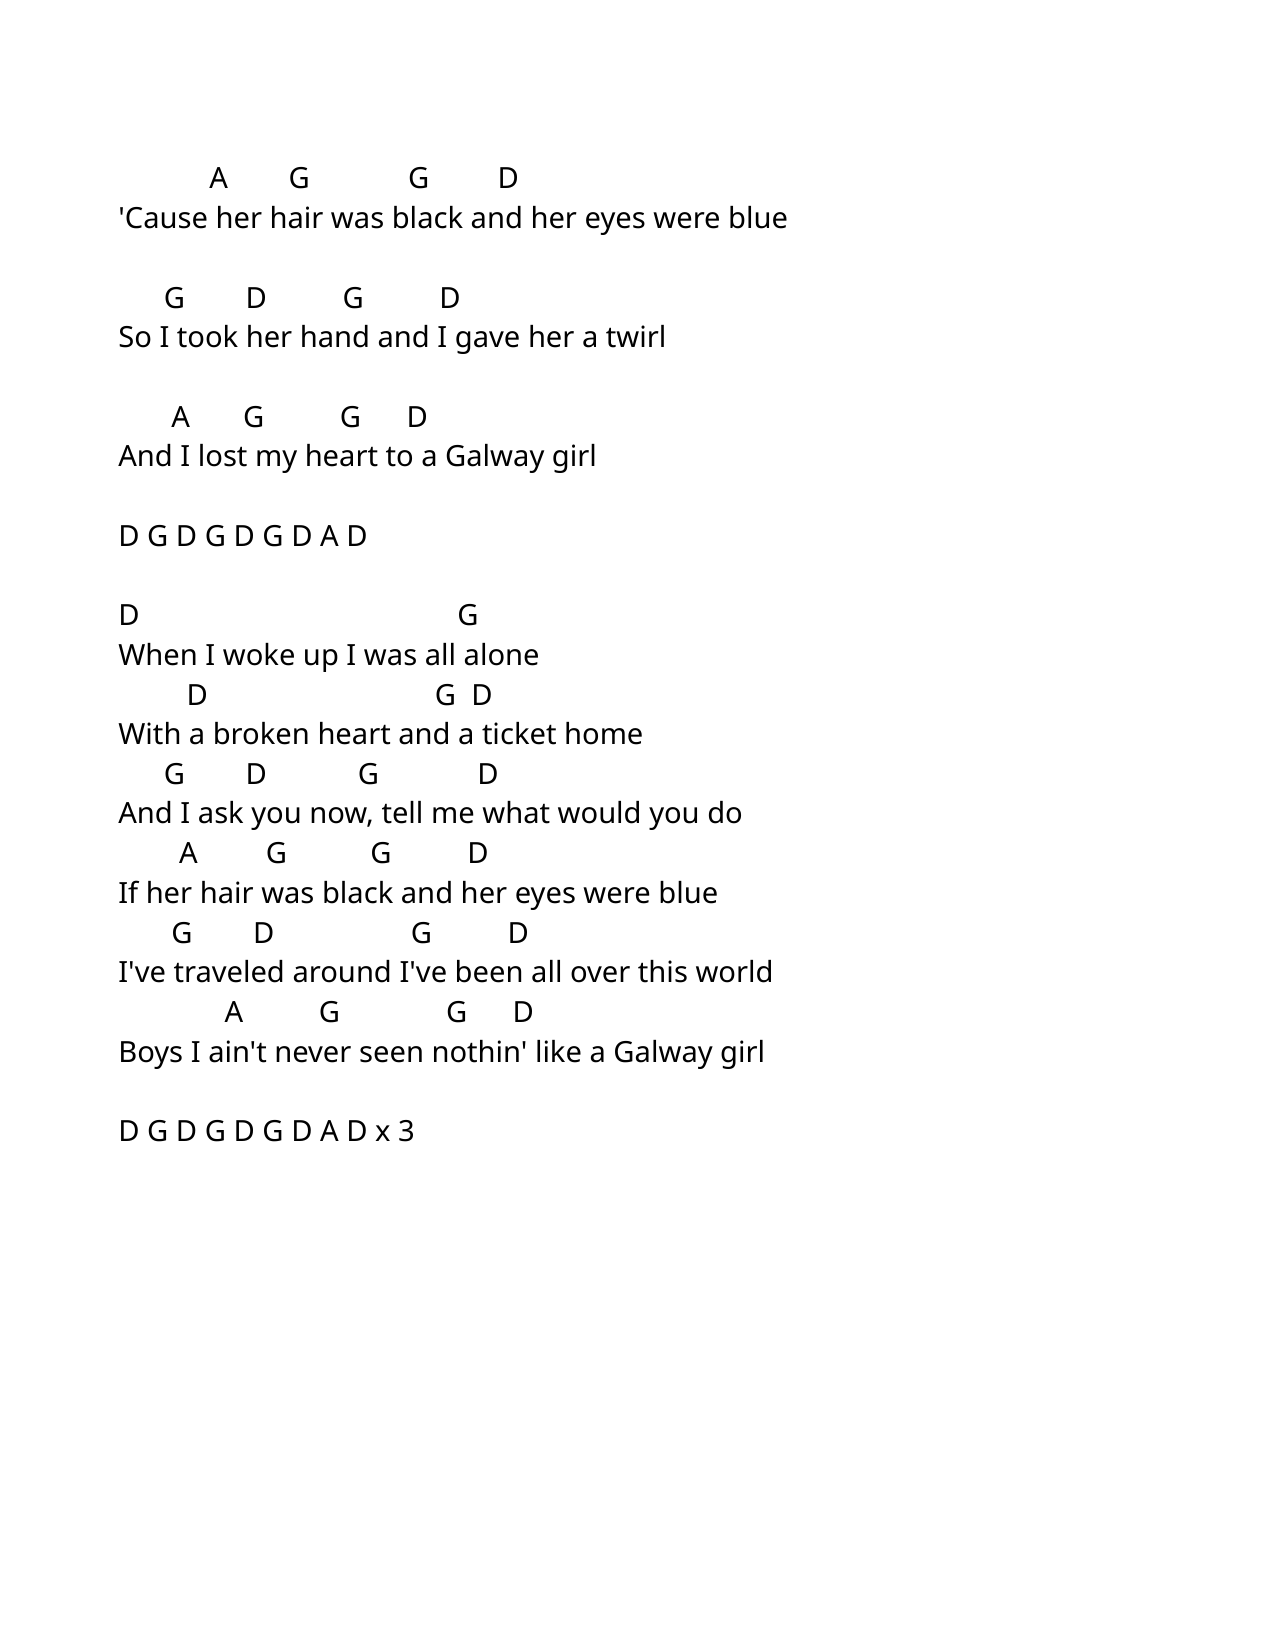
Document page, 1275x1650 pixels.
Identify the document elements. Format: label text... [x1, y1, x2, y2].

text A G G D [118, 396, 1157, 436]
text G D G D [118, 277, 1157, 317]
text D G D G D G D A D x 3 [118, 1110, 1157, 1150]
text D G D [118, 674, 1157, 713]
text A G G D [118, 991, 1157, 1031]
text So I took her hand and I gave her a twirl [118, 317, 1157, 356]
text G D G D [118, 753, 1157, 793]
text D G [118, 594, 1157, 634]
text A G G D [118, 832, 1157, 872]
text When I woke up I was all alone [118, 634, 1157, 674]
text And I ask you now, tell me what would you do [118, 793, 1157, 832]
text D G D G D G D A D [118, 515, 1157, 555]
text And I lost my heart to a Galway girl [118, 436, 1157, 475]
text G D G D [118, 912, 1157, 952]
text A G G D [118, 158, 1157, 197]
text With a broken heart and a ticket home [118, 713, 1157, 753]
text Boys I ain't never seen nothin' like a Galway girl [118, 1031, 1157, 1071]
text 'Cause her hair was black and her eyes were blue [118, 197, 1157, 237]
text I've traveled around I've been all over this world [118, 952, 1157, 991]
text If her hair was black and her eyes were blue [118, 872, 1157, 912]
